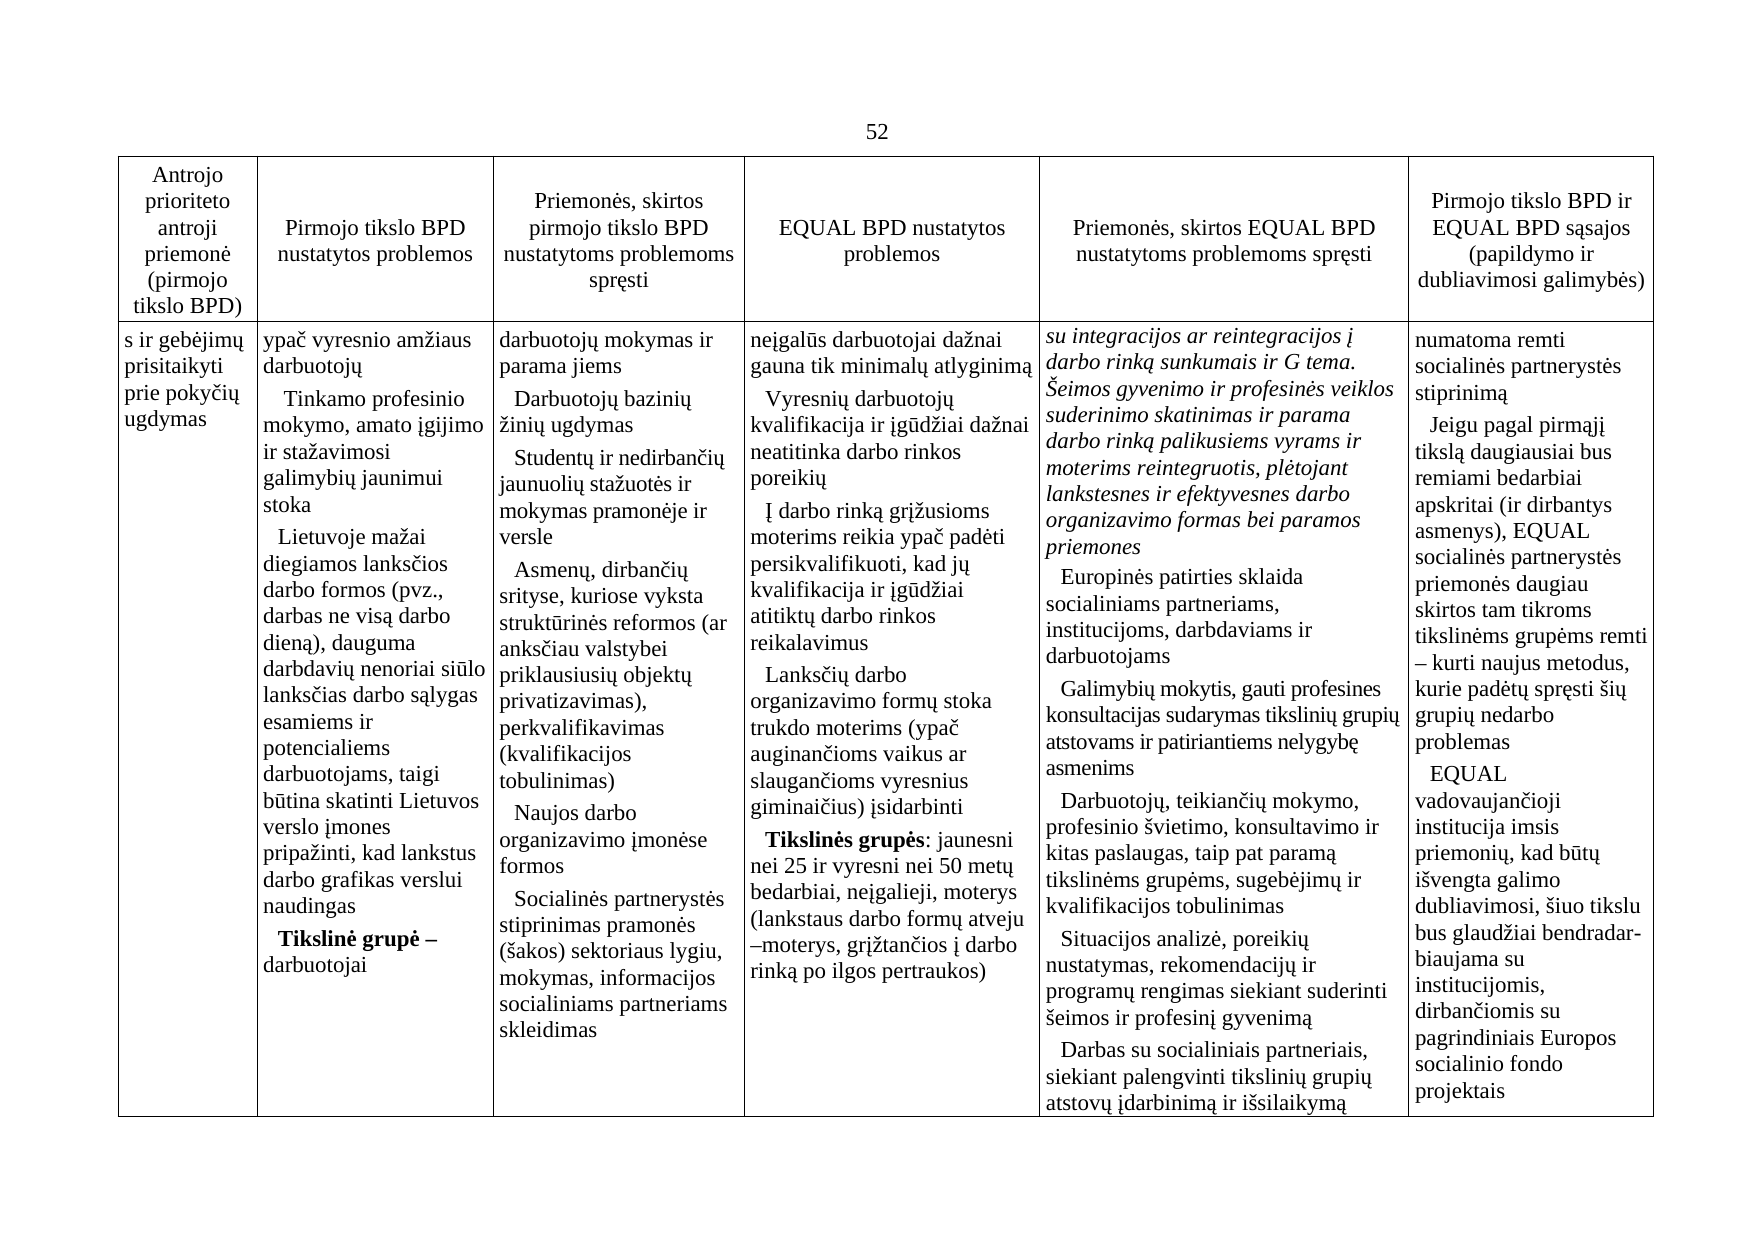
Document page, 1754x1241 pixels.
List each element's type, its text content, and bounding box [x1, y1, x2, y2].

table_cell s ir gebėjimų prisitaikyti prie pokyčių ugdymas [119, 322, 257, 1116]
table_cell su integracijos ar reintegracijos į darbo rinką sunkumais ir G tema. Šeimos gyvenimo ir profesinės veiklos suderinimo skatinimas ir parama darbo rinką palikusiems vyrams ir mote­rims reintegruotis, plėtojant lankstesnes ir efektyvesnes darbo organizavimo formas bei paramos priemones Europinės patirties sklaida socialiniams partneriams, institucijoms, darbdaviams ir darbuotojams Galimybių mokytis, gauti profesines kon­sultacijas sudarymas tikslinių grupių atsto­vams ir patiriantiems nelygybę asmenims Darbuotojų, teikiančių mokymo, profe­si­nio švietimo, konsultavimo ir kitas paslau­gas, taip pat paramą tikslinėms grupėms, sugebėjimų ir kvalifikacijos tobulinimas Situacijos analizė, poreikių nustatymas, rekomendacijų ir programų rengimas sie­kiant suderinti šeimos ir profesinį gyvenimą Darbas su socialiniais partneriais, siekiant palengvinti tikslinių grupių atstovų įdarbinimą ir išsilaikymą [1040, 322, 1408, 1116]
table_cell darbuotojų mokymas ir parama jiems Darbuotojų bazinių žinių ugdymas Studentų ir nedirbančių jau­nuolių stažuotės ir moky­mas pramonėje ir versle Asmenų, dirbančių srityse, kuriose vyksta struktūrinės reformos (ar anksčiau valstybei priklausiusių objektų privatizavimas), perkvalifikavimas (kvalifikacijos tobulinimas) Naujos darbo organizavi­mo įmonėse formos Socialinės partnerystės stiprinimas pramonės (šakos) sektoriaus lygiu, mokymas, informacijos socialiniams partneriams skleidimas [494, 322, 744, 1116]
table_header Pirmojo tikslo BPD nustatytos problemos [258, 157, 493, 321]
table_header Antrojo priori­teto antroji priemonė (pirmojo tikslo BPD) [119, 157, 257, 321]
table_cell ypač vyresnio amžiaus darbuotojų Tinkamo profesinio mokymo, amato įgijimo ir stažavimosi galimybių jaunimui stoka Lietuvoje mažai diegiamos lanksčios darbo formos (pvz., darbas ne visą darbo dieną), dauguma darbdavių nenoriai siūlo lanksčias darbo sąlygas esamiems ir potencialiems darbuotojams, taigi būtina skatinti Lietuvos verslo įmones pripažinti, kad lankstus darbo grafikas verslui naudingas Tikslinė grupė – darbuotojai [258, 322, 493, 1116]
table_header Priemonės, skirtos pirmojo tikslo BPD nustatytoms problemoms spręsti [494, 157, 744, 321]
table_header Pirmojo tikslo BPD ir EQUAL BPD sąsajos (papildymo ir dubliavimosi galimybės) [1409, 157, 1653, 321]
table_cell neįgalūs darbuotojai dažnai gauna tik minimalų atlyginimą Vyresnių darbuotojų kvalifikacija ir įgūdžiai dažnai neatitinka darbo rinkos poreikių Į darbo rinką grįžusioms moterims reikia ypač padėti persikvalifikuoti, kad jų kvalifikacija ir įgūdžiai atitiktų darbo rinkos reikalavimus Lanksčių darbo organizavimo formų stoka trukdo moterims (ypač auginančioms vaikus ar slaugančioms vyresnius giminaičius) įsidarbinti Tikslinės grupės: jaunesni nei 25 ir vyresni nei 50 metų bedarbiai, neįgalieji, moterys (lankstaus darbo formų atveju –moterys, grįžtančios į darbo rinką po ilgos pertraukos) [745, 322, 1039, 1116]
table_header Priemonės, skirtos EQUAL BPD nustatytoms problemoms spręsti [1040, 157, 1408, 321]
table_cell numatoma remti socialinės partnerystės stiprinimą Jeigu pagal pirmąjį tikslą daugiausiai bus remiami be­darbiai apskritai (ir dir­ban­tys asmenys), EQUAL socialinės partnerystės priemonės daugiau skirtos tam tikroms tikslinėms gru­pėms remti – kurti naujus metodus, kurie padėtų spręsti šių grupių nedarbo problemas EQUAL vadovaujančioji institucija imsis priemonių, kad būtų išvengta galimo dubliavimosi, šiuo tikslu bus glaudžiai bendradar­biaujama su institucijomis, dirbančiomis su pagrindi­niais Europos socialinio fondo projektais [1409, 322, 1653, 1116]
table_header EQUAL BPD nustatytos problemos [745, 157, 1039, 321]
